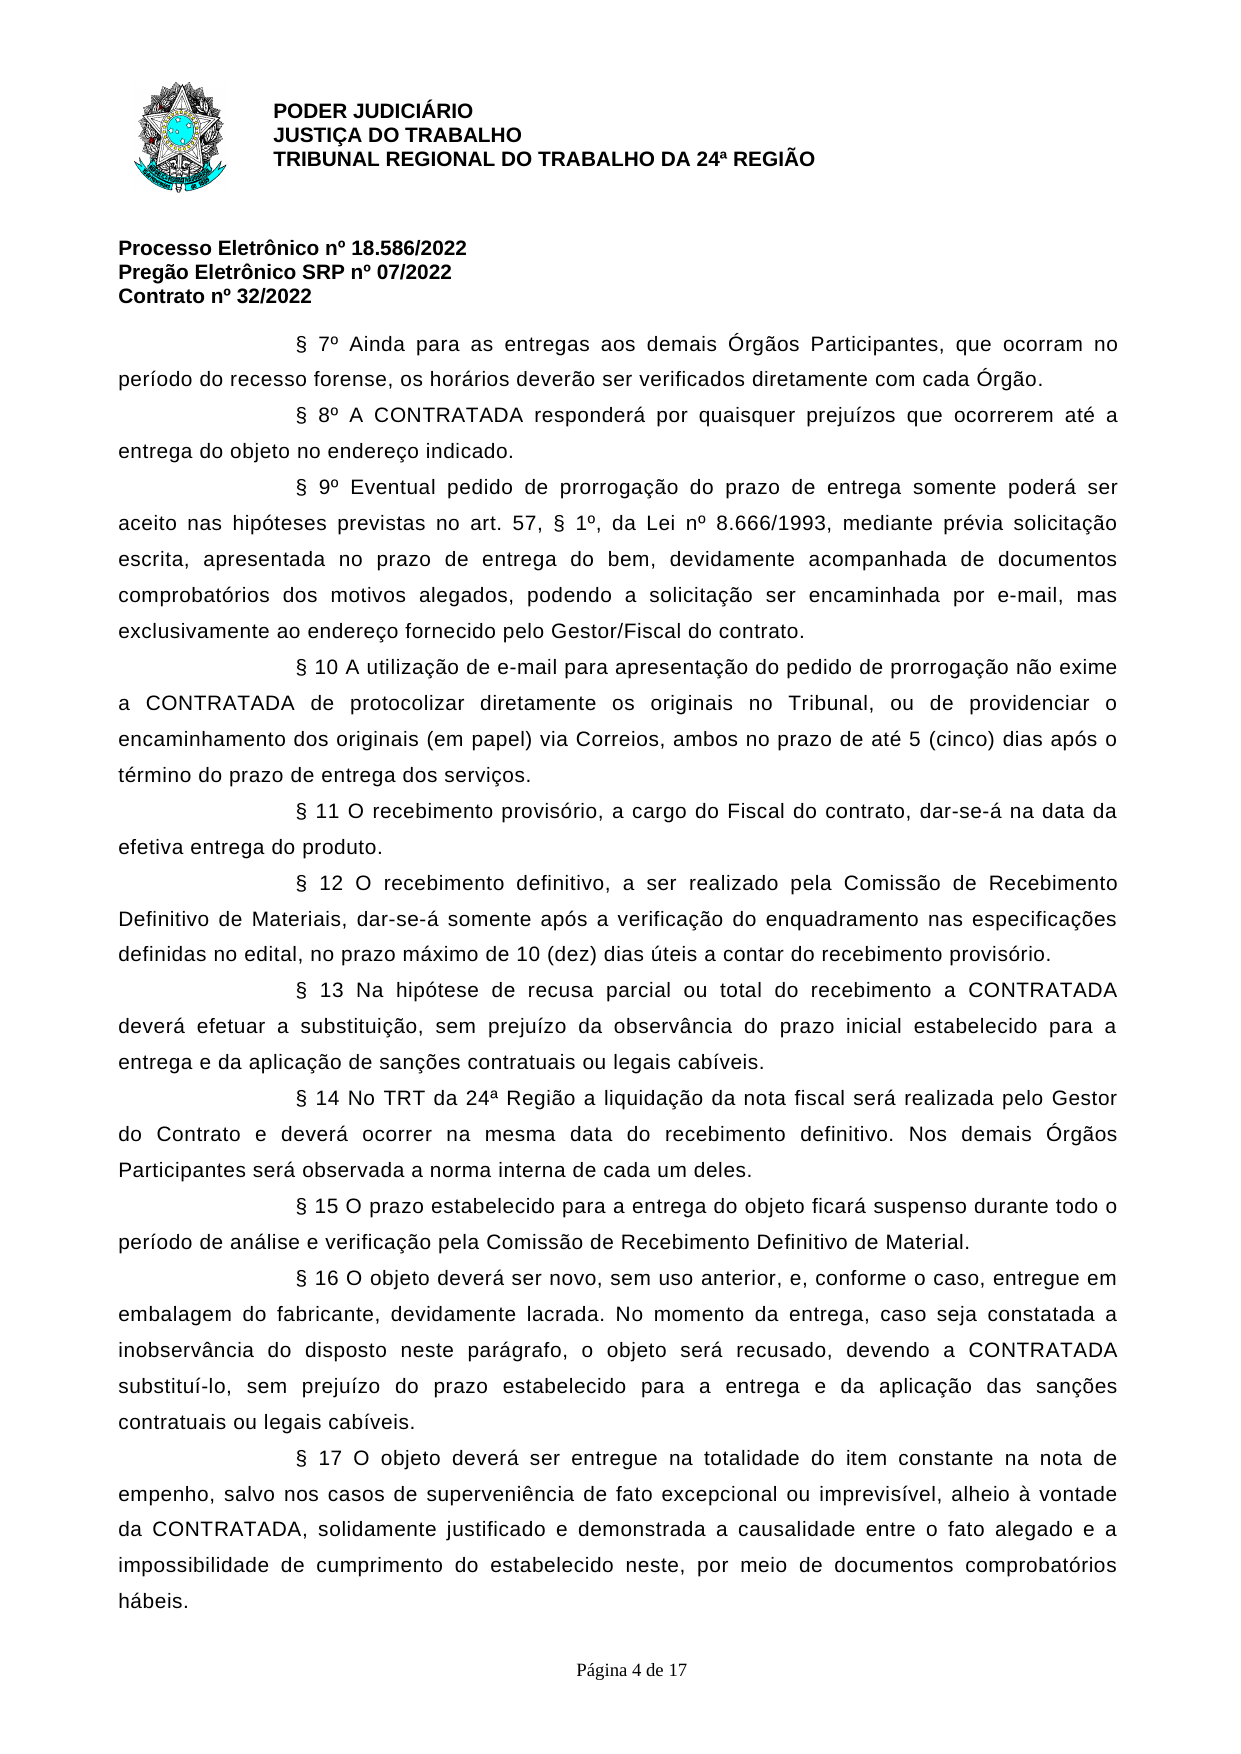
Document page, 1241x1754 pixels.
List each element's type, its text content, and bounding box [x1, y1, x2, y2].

text § 15 O prazo estabelecido para a entrega do objeto ficará suspenso durante todo o período de análise e verificação pela Comissão de Recebimento Definitivo de Material. [118, 1194, 1119, 1254]
text § 14 No TRT da 24ª Região a liquidação da nota fiscal será realizada pelo Gestor do Contrato e deverá ocorrer na mesma data do recebimento definitivo. Nos demais Órgãos Participantes será observada a norma interna de cada um deles. [118, 1086, 1119, 1182]
text § 7º Ainda para as entregas aos demais Órgãos Participantes, que ocorram no período do recesso forense, os horários deverão ser verificados diretamente com cada Órgão. [118, 331, 1119, 391]
text § 11 O recebimento provisório, a cargo do Fiscal do contrato, dar-se-á na data da efetiva entrega do produto. [118, 798, 1119, 858]
text § 12 O recebimento definitivo, a ser realizado pela Comissão de Recebimento Definitivo de Materiais, dar-se-á somente após a verificação do enquadramento nas especificações definidas no edital, no prazo máximo de 10 (dez) dias úteis a contar do recebimento provisório. [118, 870, 1119, 966]
picture [133, 81, 228, 193]
text § 16 O objeto deverá ser novo, sem uso anterior, e, conforme o caso, entregue em embalagem do fabricante, devidamente lacrada. No momento da entrega, caso seja constatada a inobservância do disposto neste parágrafo, o objeto será recusado, devendo a CONTRATADA substituí-lo, sem prejuízo do prazo estabelecido para a entrega e da aplicação das sanções contratuais ou legais cabíveis. [118, 1266, 1119, 1433]
text § 10 A utilização de e-mail para apresentação do pedido de prorrogação não exime a CONTRATADA de protocolizar diretamente os originais no Tribunal, ou de providenciar o encaminhamento dos originais (em papel) via Correios, ambos no prazo de até 5 (cinco) dias após o término do prazo de entrega dos serviços. [118, 655, 1119, 787]
text § 13 Na hipótese de recusa parcial ou total do recebimento a CONTRATADA deverá efetuar a substituição, sem prejuízo da observância do prazo inicial estabelecido para a entrega e da aplicação de sanções contratuais ou legais cabíveis. [118, 978, 1119, 1074]
text § 8º A CONTRATADA responderá por quaisquer prejuízos que ocorrerem até a entrega do objeto no endereço indicado. [118, 403, 1119, 463]
text § 9º Eventual pedido de prorrogação do prazo de entrega somente poderá ser aceito nas hipóteses previstas no art. 57, § 1º, da Lei nº 8.666/1993, mediante prévia solicitação escrita, apresentada no prazo de entrega do bem, devidamente acompanhada de documentos comprobatórios dos motivos alegados, podendo a solicitação ser encaminhada por e-mail, mas exclusivamente ao endereço fornecido pelo Gestor/Fiscal do contrato. [118, 475, 1119, 643]
text § 17 O objeto deverá ser entregue na totalidade do item constante na nota de empenho, salvo nos casos de superveniência de fato excepcional ou imprevisível, alheio à vontade da CONTRATADA, solidamente justificado e demonstrada a causalidade entre o fato alegado e a impossibilidade de cumprimento do estabelecido neste, por meio de documentos comprobatórios hábeis. [118, 1445, 1119, 1613]
